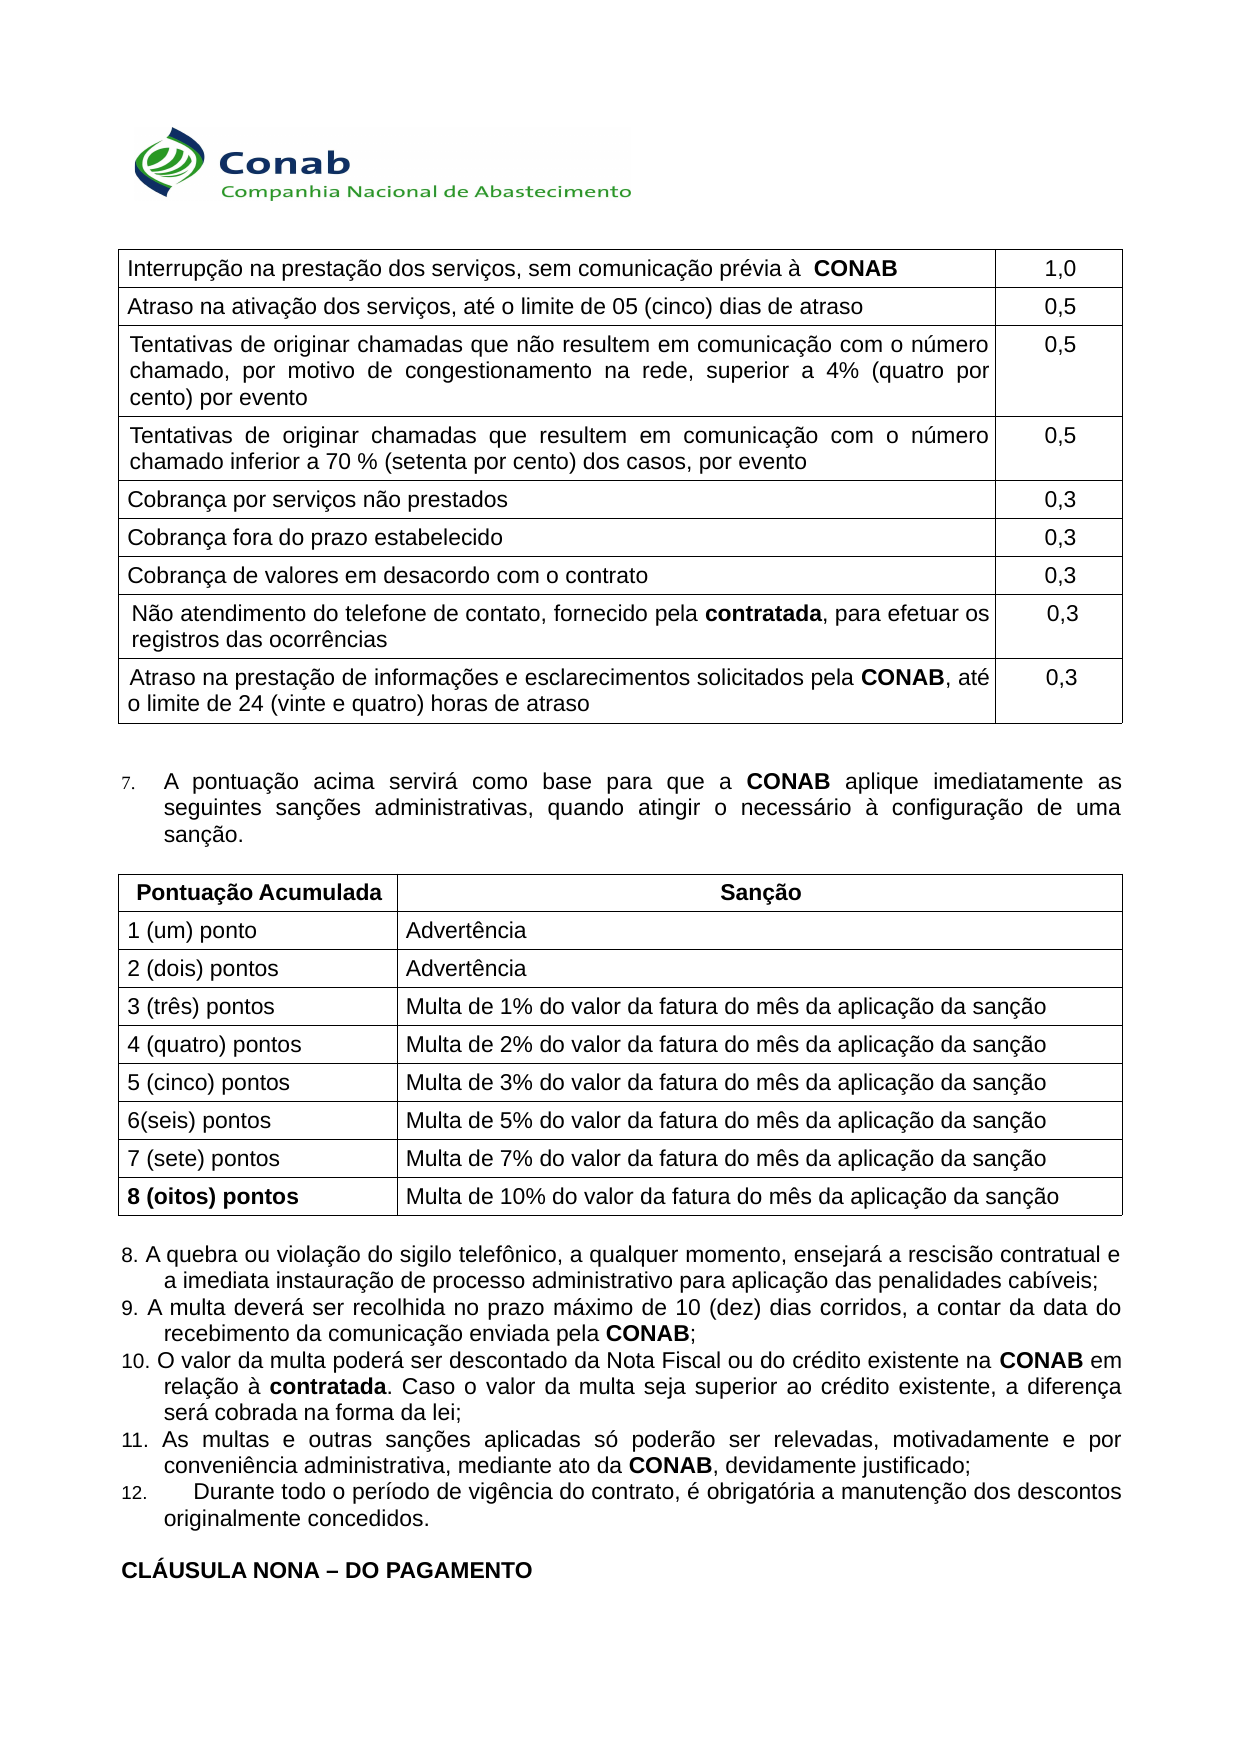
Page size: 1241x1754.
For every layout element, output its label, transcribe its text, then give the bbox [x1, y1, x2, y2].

table_cell 1 (um) ponto [119, 912, 397, 949]
table_cell 4 (quatro) pontos [119, 1026, 397, 1063]
table_cell 0,5 [996, 417, 1122, 480]
table_cell 1,0 [996, 250, 1122, 287]
table_cell Atraso na ativação dos serviços, até o limite de 05 (cinco) dias de atraso [119, 288, 995, 325]
table_cell Tentativas de originar chamadas que não resultem em comunicação com o número chamado, por motivo de congestionamento na rede, superior a 4% (quatro por cento) por evento [119, 326, 995, 416]
text 9. A multa deverá ser recolhida no prazo máximo de 10 (dez) dias corridos, a contar da data do recebimento da comunicação enviada pela CONAB; [121, 1294, 1122, 1347]
table_header Sanção [398, 875, 1122, 911]
table_cell 0,5 [996, 326, 1122, 416]
table_cell 0,3 [996, 557, 1122, 594]
table_cell Interrupção na prestação dos serviços, sem comunicação prévia à CONAB [119, 250, 995, 287]
table_cell 0,3 [996, 595, 1122, 658]
table_cell Advertência [398, 950, 1122, 987]
table_cell 3 (três) pontos [119, 988, 397, 1025]
text 10. O valor da multa poderá ser descontado da Nota Fiscal ou do crédito existente na CONAB em relação à contratada. Caso o valor da multa seja superior ao crédito existente, a diferença será cobrada na forma da lei; [121, 1347, 1122, 1426]
picture [134, 127, 631, 201]
table_cell Multa de 7% do valor da fatura do mês da aplicação da sanção [398, 1140, 1122, 1177]
list A pontuação acima servirá como base para que a CONAB aplique imediatamente as seguintes sanções administrativas, quando atingir o necessário à configuração de uma sanção. [121, 768, 1122, 847]
table_cell 0,3 [996, 519, 1122, 556]
table_cell 0,3 [996, 481, 1122, 518]
table_cell 6(seis) pontos [119, 1102, 397, 1139]
table_cell Atraso na prestação de informações e esclarecimentos solicitados pela CONAB, até o limite de 24 (vinte e quatro) horas de atraso [119, 659, 995, 722]
table_cell Não atendimento do telefone de contato, fornecido pela contratada, para efetuar os registros das ocorrências [119, 595, 995, 658]
table_cell Multa de 10% do valor da fatura do mês da aplicação da sanção [398, 1178, 1122, 1215]
table_cell 7 (sete) pontos [119, 1140, 397, 1177]
table_cell Cobrança fora do prazo estabelecido [119, 519, 995, 556]
table_header Pontuação Acumulada [119, 875, 397, 911]
table_cell Multa de 2% do valor da fatura do mês da aplicação da sanção [398, 1026, 1122, 1063]
table_cell 0,5 [996, 288, 1122, 325]
table_cell 2 (dois) pontos [119, 950, 397, 987]
table_cell Multa de 5% do valor da fatura do mês da aplicação da sanção [398, 1102, 1122, 1139]
text 8. A quebra ou violação do sigilo telefônico, a qualquer momento, ensejará a rescisão contratual e a imediata instauração de processo administrativo para aplicação das penalidades cabíveis; [121, 1241, 1122, 1294]
table_cell Multa de 1% do valor da fatura do mês da aplicação da sanção [398, 988, 1122, 1025]
table_cell Multa de 3% do valor da fatura do mês da aplicação da sanção [398, 1064, 1122, 1101]
table_cell Cobrança de valores em desacordo com o contrato [119, 557, 995, 594]
table_cell 0,3 [996, 659, 1122, 722]
list Durante todo o período de vigência do contrato, é obrigatória a manutenção dos descontos originalmente concedidos. [121, 1478, 1122, 1531]
table_cell Advertência [398, 912, 1122, 949]
text 11. As multas e outras sanções aplicadas só poderão ser relevadas, motivadamente e por conveniência administrativa, mediante ato da CONAB, devidamente justificado; [121, 1426, 1122, 1478]
table_cell 8 (oitos) pontos [119, 1178, 397, 1215]
table_cell Cobrança por serviços não prestados [119, 481, 995, 518]
text CLÁUSULA NONA – DO PAGAMENTO [121, 1557, 1122, 1584]
table_cell Tentativas de originar chamadas que resultem em comunicação com o número chamado inferior a 70 % (setenta por cento) dos casos, por evento [119, 417, 995, 480]
table_cell 5 (cinco) pontos [119, 1064, 397, 1101]
